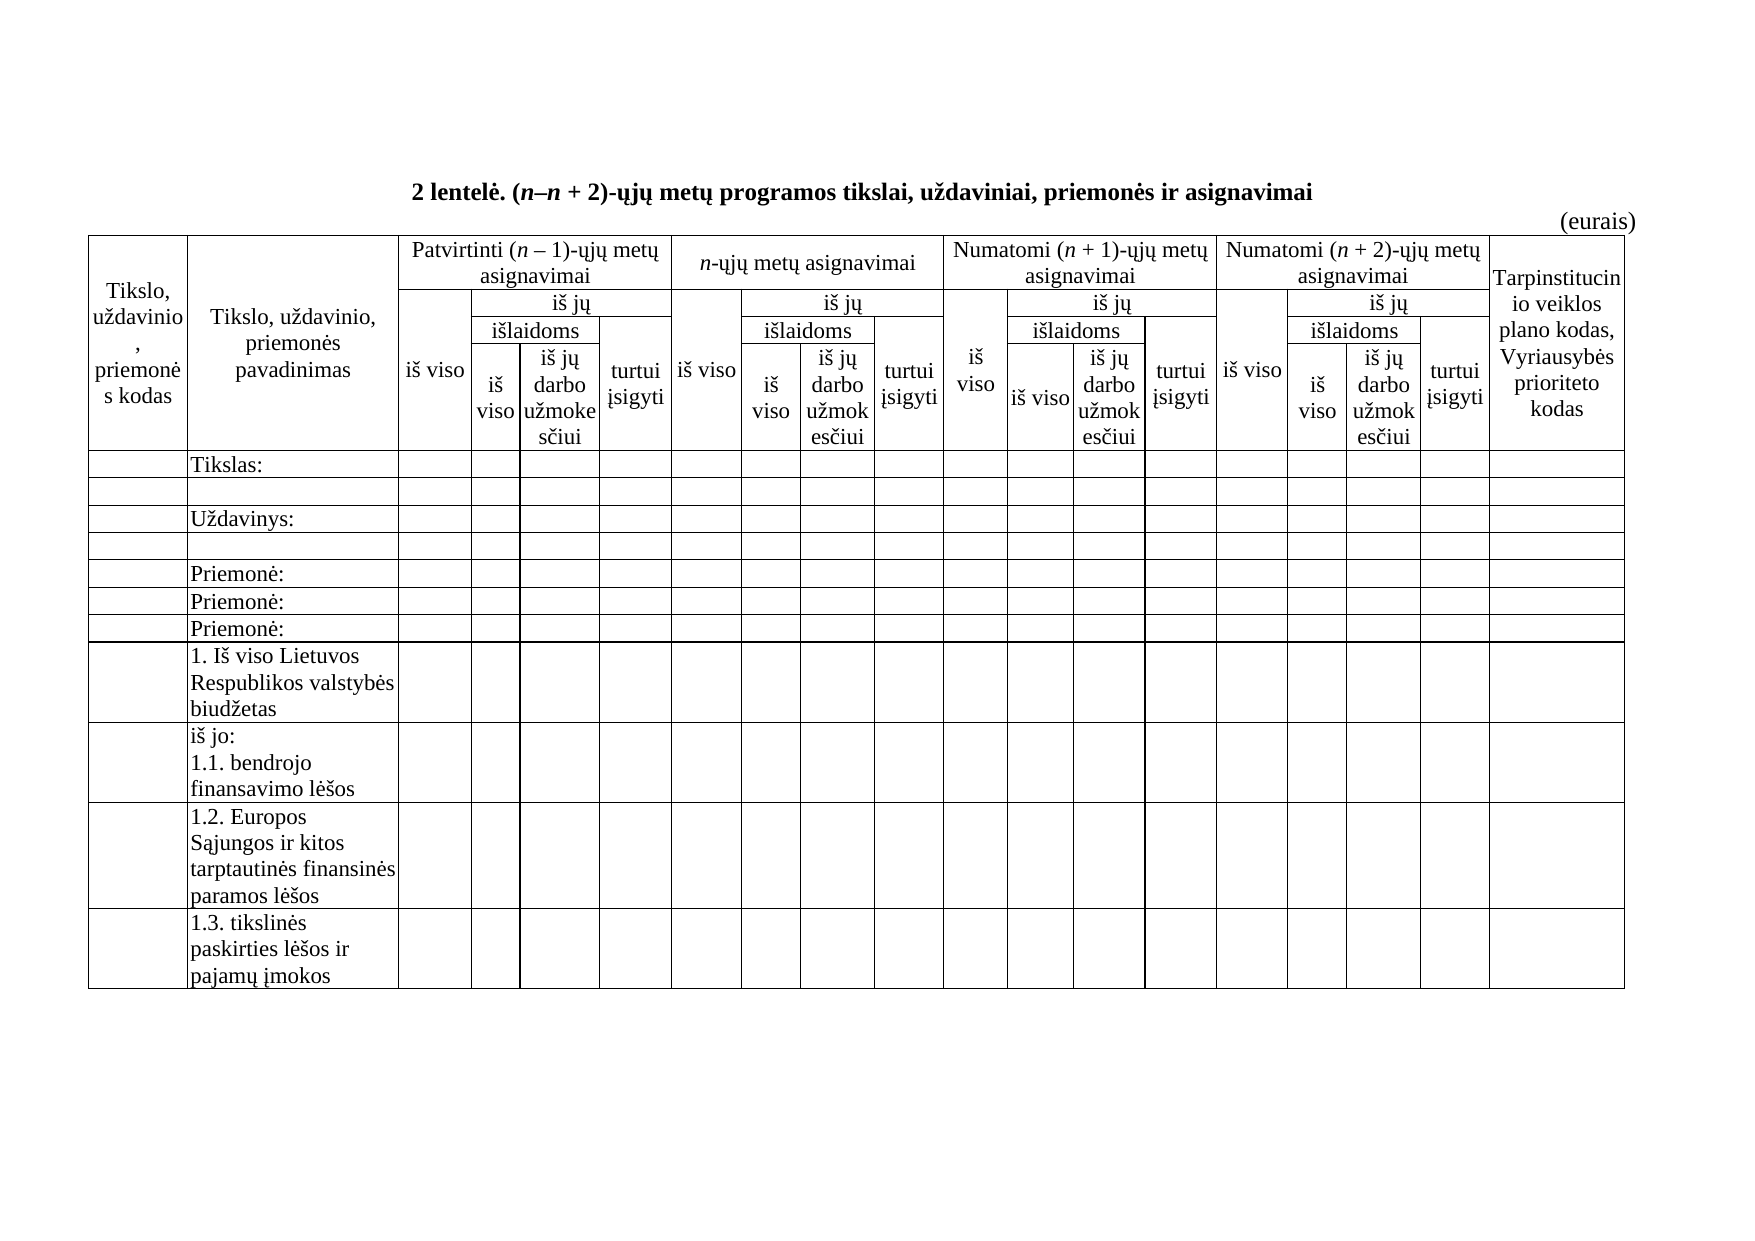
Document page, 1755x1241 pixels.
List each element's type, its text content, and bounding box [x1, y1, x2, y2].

table_cell iš jų darbo užmokesčiui [521, 344, 599, 450]
table_cell [875, 723, 943, 802]
table_cell [472, 478, 519, 504]
table_cell [1146, 560, 1216, 587]
table_cell [742, 615, 800, 641]
table_cell [672, 478, 741, 504]
table_cell iš jų darbo užmokesčiui [1347, 344, 1420, 450]
table_cell [1074, 615, 1144, 641]
table_cell [1288, 803, 1346, 908]
table_cell [89, 451, 187, 477]
table_cell [944, 451, 1007, 477]
table_cell [1217, 506, 1287, 532]
table_cell [521, 588, 599, 614]
table_cell [672, 506, 741, 532]
table_cell [1146, 723, 1216, 802]
table_cell [1421, 643, 1489, 722]
table_cell [1490, 909, 1624, 988]
table_cell [600, 615, 671, 641]
table_cell [742, 588, 800, 614]
table_cell [742, 506, 800, 532]
table_cell [801, 723, 874, 802]
table_cell [801, 451, 874, 477]
table_cell [1347, 723, 1420, 802]
table_cell [89, 478, 187, 504]
table_cell [1490, 615, 1624, 641]
table_cell [521, 909, 599, 988]
table_cell [1490, 533, 1624, 559]
table_cell [1146, 643, 1216, 722]
table_header Patvirtinti (n – 1)-ųjų metų asignavimai [399, 236, 671, 288]
table_cell [472, 451, 519, 477]
table_cell [89, 909, 187, 988]
table_cell [1490, 478, 1624, 504]
table_cell [1421, 560, 1489, 587]
table_cell [1074, 803, 1144, 908]
table_cell [521, 615, 599, 641]
table_cell [472, 506, 519, 532]
table_cell [1008, 560, 1073, 587]
table_cell Uždavinys: [188, 506, 398, 532]
table_cell [801, 803, 874, 908]
table_cell [1288, 560, 1346, 587]
table_cell [944, 723, 1007, 802]
table_cell [1347, 451, 1420, 477]
table_cell 1. Iš viso Lietuvos Respublikos valstybės biudžetas [188, 643, 398, 722]
table_cell [1421, 803, 1489, 908]
table_cell iš jų [1008, 290, 1216, 316]
table_cell [1288, 451, 1346, 477]
table_cell [1146, 506, 1216, 532]
table_cell Tikslas: [188, 451, 398, 477]
table_cell [1217, 723, 1287, 802]
table_cell [1217, 451, 1287, 477]
table_cell [1490, 560, 1624, 587]
table_cell [1008, 615, 1073, 641]
table_cell [1217, 909, 1287, 988]
table_cell [672, 909, 741, 988]
table_cell iš viso [944, 290, 1007, 450]
table_cell [1421, 533, 1489, 559]
table_cell [672, 615, 741, 641]
table_cell [188, 478, 398, 504]
table_cell [521, 723, 599, 802]
table_cell [1490, 643, 1624, 722]
table_cell turtui įsigyti [1146, 317, 1216, 450]
table_cell [1288, 909, 1346, 988]
table_cell [1217, 615, 1287, 641]
table_cell [742, 478, 800, 504]
table_cell [472, 723, 519, 802]
table_cell išlaidoms [1008, 317, 1144, 343]
table_cell [1008, 588, 1073, 614]
table_cell [944, 643, 1007, 722]
table_cell [1146, 478, 1216, 504]
table_cell [672, 560, 741, 587]
table_cell [399, 451, 471, 477]
table_cell [89, 723, 187, 802]
table_cell [1008, 803, 1073, 908]
table_cell [742, 909, 800, 988]
table_cell [1421, 615, 1489, 641]
table_cell [1074, 506, 1144, 532]
table_cell [875, 643, 943, 722]
table_cell išlaidoms [742, 317, 874, 343]
table_cell [1347, 533, 1420, 559]
table_cell [89, 643, 187, 722]
table_cell [1217, 533, 1287, 559]
table_cell iš viso [742, 344, 800, 450]
table_cell [1146, 909, 1216, 988]
table_cell Priemonė: [188, 560, 398, 587]
table_cell [742, 643, 800, 722]
table_cell [875, 588, 943, 614]
table_cell [472, 560, 519, 587]
table_cell [600, 533, 671, 559]
table_cell [1008, 478, 1073, 504]
table_cell 1.2. Europos Sąjungos ir kitos tarptautinės finansinės paramos lėšos [188, 803, 398, 908]
table_cell [399, 506, 471, 532]
text (eurais) [89, 206, 1636, 235]
table_cell [1288, 588, 1346, 614]
table_cell [1074, 560, 1144, 587]
table_cell [521, 478, 599, 504]
table_cell [1008, 723, 1073, 802]
table_cell [1421, 451, 1489, 477]
table_cell [1347, 560, 1420, 587]
table_cell turtui įsigyti [875, 317, 943, 450]
table_cell [1008, 533, 1073, 559]
table_cell [742, 560, 800, 587]
table_cell Priemonė: [188, 615, 398, 641]
table_cell [1490, 723, 1624, 802]
table_cell [1347, 588, 1420, 614]
table_cell iš jų [742, 290, 943, 316]
table_cell [1288, 615, 1346, 641]
table_cell [521, 560, 599, 587]
table_cell [1421, 588, 1489, 614]
table_cell [875, 909, 943, 988]
table_cell [672, 588, 741, 614]
table_cell [944, 560, 1007, 587]
table_cell iš viso [1217, 290, 1287, 450]
table_cell [399, 478, 471, 504]
table_cell [1490, 506, 1624, 532]
table_cell [672, 643, 741, 722]
table_cell [1008, 506, 1073, 532]
table_cell [600, 643, 671, 722]
table_cell [472, 909, 519, 988]
table_header Tarpinstitucinio veiklos plano kodas, Vyriausybės prioriteto kodas [1490, 236, 1624, 450]
table_header n-ųjų metų asignavimai [672, 236, 943, 288]
table_cell [521, 643, 599, 722]
table_cell [521, 506, 599, 532]
table_cell [399, 615, 471, 641]
table_cell [801, 588, 874, 614]
table_cell [521, 803, 599, 908]
table_cell [944, 478, 1007, 504]
table_cell [1146, 533, 1216, 559]
table_cell išlaidoms [472, 317, 599, 343]
table_cell [472, 615, 519, 641]
table_cell [875, 560, 943, 587]
table_cell [1421, 478, 1489, 504]
table_cell [89, 533, 187, 559]
table_cell [944, 533, 1007, 559]
table_cell turtui įsigyti [1421, 317, 1489, 450]
table_cell [1008, 909, 1073, 988]
table_header Numatomi (n + 1)-ųjų metų asignavimai [944, 236, 1216, 288]
table_cell iš jų [472, 290, 671, 316]
table_cell [600, 723, 671, 802]
table_cell [801, 533, 874, 559]
table_cell iš viso [1008, 344, 1073, 450]
table_cell [600, 478, 671, 504]
table_cell [1288, 478, 1346, 504]
table_cell [944, 506, 1007, 532]
table_cell [472, 533, 519, 559]
table_cell [672, 451, 741, 477]
table_cell [399, 723, 471, 802]
table_cell [1288, 643, 1346, 722]
table_cell [944, 615, 1007, 641]
table_cell iš viso [472, 344, 519, 450]
table_cell [89, 615, 187, 641]
table_cell [1490, 803, 1624, 908]
table_cell [399, 909, 471, 988]
table_cell [1347, 615, 1420, 641]
table_cell [801, 506, 874, 532]
table_cell [1146, 615, 1216, 641]
table_cell [1347, 803, 1420, 908]
table_cell [1074, 723, 1144, 802]
table_cell [600, 560, 671, 587]
table_cell [801, 560, 874, 587]
text 2 lentelė. (n–n + 2)-ųjų metų programos tikslai, uždaviniai, priemonės ir asignavimai [89, 177, 1636, 206]
table_cell [1074, 478, 1144, 504]
table_cell iš jų darbo užmokesčiui [801, 344, 874, 450]
table_cell [1074, 533, 1144, 559]
table_cell [875, 506, 943, 532]
table_cell [1217, 803, 1287, 908]
table_cell [600, 451, 671, 477]
table_cell [472, 588, 519, 614]
table_cell iš jų darbo užmokesčiui [1074, 344, 1144, 450]
table_cell [801, 478, 874, 504]
table_cell [801, 909, 874, 988]
table_cell išlaidoms [1288, 317, 1420, 343]
table_cell iš jo: 1.1. bendrojo finansavimo lėšos [188, 723, 398, 802]
table_cell [600, 909, 671, 988]
table_cell [1347, 506, 1420, 532]
table_cell [1217, 478, 1287, 504]
table_cell [672, 723, 741, 802]
table_cell [875, 615, 943, 641]
table_cell [944, 803, 1007, 908]
table_cell [89, 588, 187, 614]
table_cell turtui įsigyti [600, 317, 671, 450]
table_cell [89, 560, 187, 587]
table_cell [944, 909, 1007, 988]
table_cell [742, 533, 800, 559]
table_header Tikslo, uždavinio, priemonės kodas [89, 236, 187, 450]
table_cell [521, 451, 599, 477]
table_cell [399, 803, 471, 908]
table_cell [472, 803, 519, 908]
table_cell [1074, 451, 1144, 477]
table_cell [1217, 643, 1287, 722]
table_cell [1074, 909, 1144, 988]
table_cell iš viso [1288, 344, 1346, 450]
table_cell [672, 803, 741, 908]
table_cell [742, 451, 800, 477]
table_cell [1490, 451, 1624, 477]
table_cell [1146, 803, 1216, 908]
table_cell [1074, 643, 1144, 722]
table_cell [944, 588, 1007, 614]
table_cell iš viso [672, 290, 741, 450]
table_cell [1146, 588, 1216, 614]
table_cell [1421, 909, 1489, 988]
table_cell [1421, 723, 1489, 802]
table_cell [742, 723, 800, 802]
table_header Numatomi (n + 2)-ųjų metų asignavimai [1217, 236, 1489, 288]
table_cell Priemonė: [188, 588, 398, 614]
table_cell [1288, 506, 1346, 532]
table_header Tikslo, uždavinio, priemonės pavadinimas [188, 236, 398, 450]
table_cell [875, 803, 943, 908]
table_cell [1421, 506, 1489, 532]
table_cell [89, 506, 187, 532]
table_cell iš jų [1288, 290, 1489, 316]
table_cell [1288, 533, 1346, 559]
table_cell [1008, 451, 1073, 477]
table_cell [1347, 643, 1420, 722]
table_cell [801, 643, 874, 722]
table_cell [600, 588, 671, 614]
table_cell [1288, 723, 1346, 802]
table_cell [188, 533, 398, 559]
table_cell [399, 533, 471, 559]
table_cell [600, 506, 671, 532]
table_cell [1347, 478, 1420, 504]
table_cell [521, 533, 599, 559]
table_cell [89, 803, 187, 908]
table_cell iš viso [399, 290, 471, 450]
table_cell [1146, 451, 1216, 477]
table_cell [399, 560, 471, 587]
table_cell [672, 533, 741, 559]
table_cell [1490, 588, 1624, 614]
table_cell [600, 803, 671, 908]
table_cell [399, 643, 471, 722]
table_cell [875, 478, 943, 504]
table_cell [1217, 560, 1287, 587]
table_cell [801, 615, 874, 641]
table_cell [1074, 588, 1144, 614]
table_cell [875, 451, 943, 477]
table_cell 1.3. tikslinės paskirties lėšos ir pajamų įmokos [188, 909, 398, 988]
table_cell [1008, 643, 1073, 722]
table_cell [875, 533, 943, 559]
table_cell [1347, 909, 1420, 988]
table_cell [399, 588, 471, 614]
table_cell [472, 643, 519, 722]
table_cell [1217, 588, 1287, 614]
table_cell [742, 803, 800, 908]
